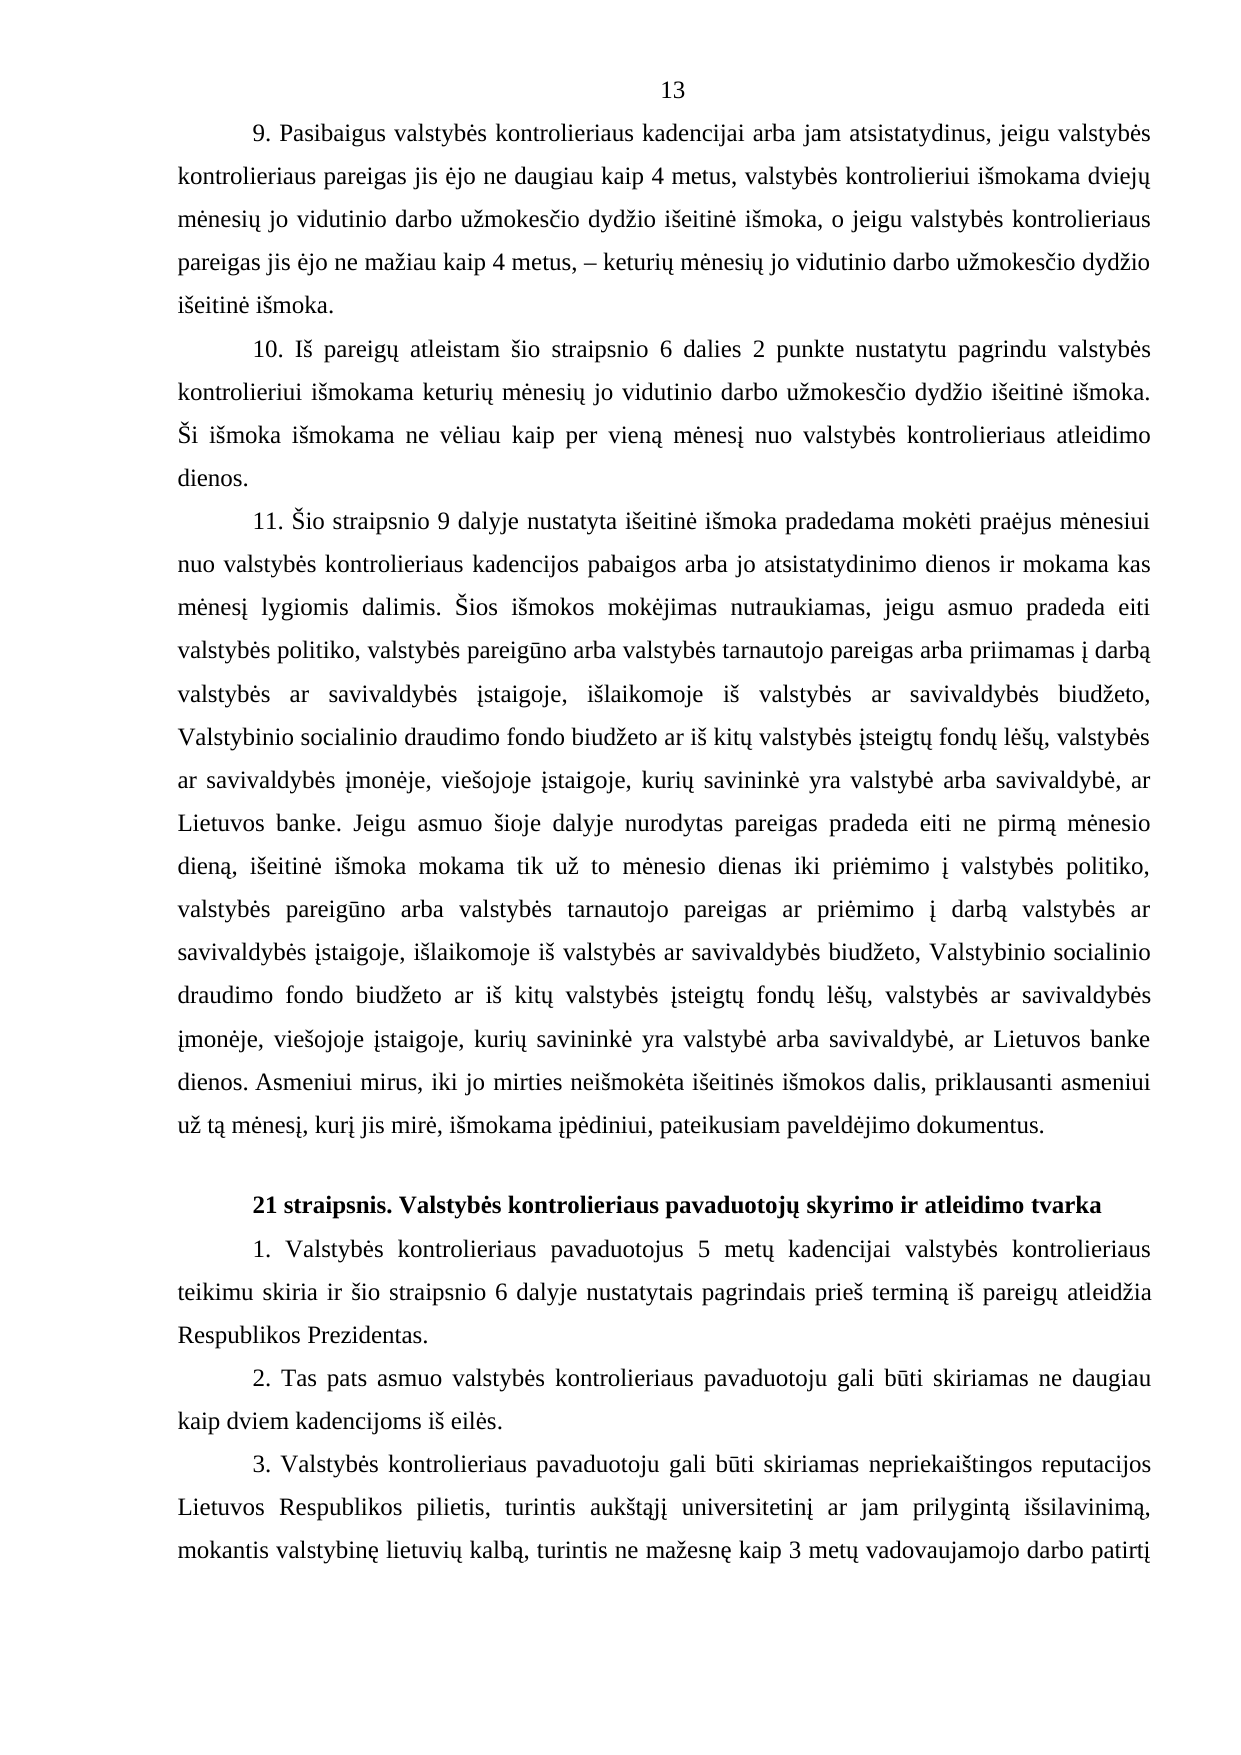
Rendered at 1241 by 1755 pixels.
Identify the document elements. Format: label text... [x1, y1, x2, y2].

text 2. Tas pats asmuo valstybės kontrolieriaus pavaduotoju gali būti skiriamas ne daugiau kaip dviem kadencijoms iš eilės. [177, 1363, 1152, 1435]
text 9. Pasibaigus valstybės kontrolieriaus kadencijai arba jam atsistatydinus, jeigu valstybės kontrolieriaus pareigas jis ėjo ne daugiau kaip 4 metus, valstybės kontrolieriui išmokama dviejų mėnesių jo vidutinio darbo užmokesčio dydžio išeitinė išmoka, o jeigu valstybės kontrolieriaus pareigas jis ėjo ne mažiau kaip 4 metus, – keturių mėnesių jo vidutinio darbo užmokesčio dydžio išeitinė išmoka. [177, 118, 1152, 319]
text 11. Šio straipsnio 9 dalyje nustatyta išeitinė išmoka pradedama mokėti praėjus mėnesiui nuo valstybės kontrolieriaus kadencijos pabaigos arba jo atsistatydinimo dienos ir mokama kas mėnesį lygiomis dalimis. Šios išmokos mokėjimas nutraukiamas, jeigu asmuo pradeda eiti valstybės politiko, valstybės pareigūno arba valstybės tarnautojo pareigas arba priimamas į darbą valstybės ar savivaldybės įstaigoje, išlaikomoje iš valstybės ar savivaldybės biudžeto, Valstybinio socialinio draudimo fondo biudžeto ar iš kitų valstybės įsteigtų fondų lėšų, valstybės ar savivaldybės įmonėje, viešojoje įstaigoje, kurių savininkė yra valstybė arba savivaldybė, ar Lietuvos banke. Jeigu asmuo šioje dalyje nurodytas pareigas pradeda eiti ne pirmą mėnesio dieną, išeitinė išmoka mokama tik už to mėnesio dienas iki priėmimo į valstybės politiko, valstybės pareigūno arba valstybės tarnautojo pareigas ar priėmimo į darbą valstybės ar savivaldybės įstaigoje, išlaikomoje iš valstybės ar savivaldybės biudžeto, Valstybinio socialinio draudimo fondo biudžeto ar iš kitų valstybės įsteigtų fondų lėšų, valstybės ar savivaldybės įmonėje, viešojoje įstaigoje, kurių savininkė yra valstybė arba savivaldybė, ar Lietuvos banke dienos. Asmeniui mirus, iki jo mirties neišmokėta išeitinės išmokos dalis, priklausanti asmeniui už tą mėnesį, kurį jis mirė, išmokama įpėdiniui, pateikusiam paveldėjimo dokumentus. [177, 506, 1152, 1139]
text 1. Valstybės kontrolieriaus pavaduotojus 5 metų kadencijai valstybės kontrolieriaus teikimu skiria ir šio straipsnio 6 dalyje nustatytais pagrindais prieš terminą iš pareigų atleidžia Respublikos Prezidentas. [177, 1234, 1152, 1349]
text 21 straipsnis. Valstybės kontrolieriaus pavaduotojų skyrimo ir atleidimo tvarka [177, 1191, 1152, 1219]
text 3. Valstybės kontrolieriaus pavaduotoju gali būti skiriamas nepriekaištingos reputacijos Lietuvos Respublikos pilietis, turintis aukštąjį universitetinį ar jam prilygintą išsilavinimą, mokantis valstybinę lietuvių kalbą, turintis ne mažesnę kaip 3 metų vadovaujamojo darbo patirtį [177, 1449, 1152, 1564]
text 10. Iš pareigų atleistam šio straipsnio 6 dalies 2 punkte nustatytu pagrindu valstybės kontrolieriui išmokama keturių mėnesių jo vidutinio darbo užmokesčio dydžio išeitinė išmoka. Ši išmoka išmokama ne vėliau kaip per vieną mėnesį nuo valstybės kontrolieriaus atleidimo dienos. [177, 334, 1152, 492]
